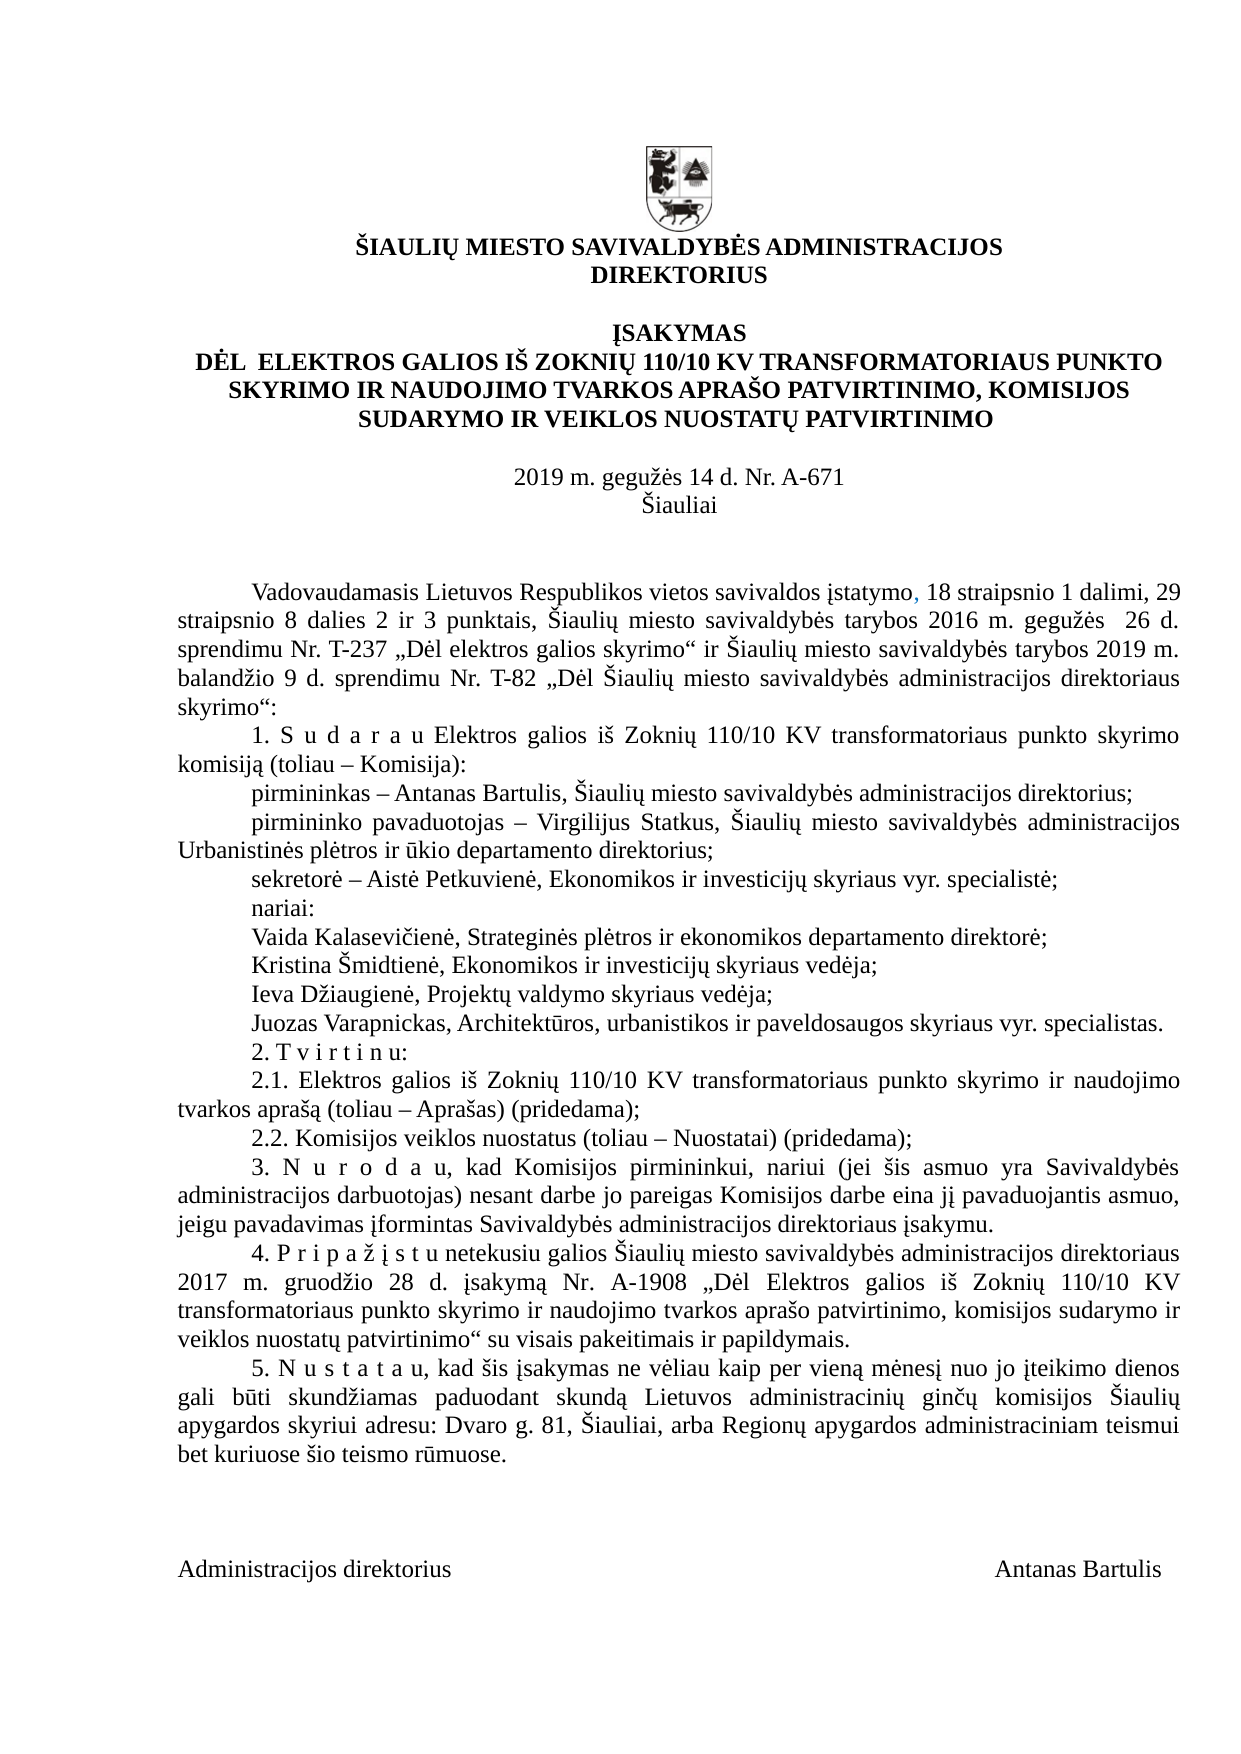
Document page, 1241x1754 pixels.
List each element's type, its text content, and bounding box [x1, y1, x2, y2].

text Kristina Šmidtienė, Ekonomikos ir investicijų skyriaus vedėja; [177, 951, 1181, 979]
text 4. P r i p a ž į s t u netekusiu galios Šiaulių miesto savivaldybės administracijos direktoriaus 2017 m. gruodžio 28 d. įsakymą Nr. A-1908 „Dėl Elektros galios iš Zoknių 110/10 KV transformatoriaus punkto skyrimo ir naudojimo tvarkos aprašo patvirtinimo, komisijos sudarymo ir veiklos nuostatų patvirtinimo“ su visais pakeitimais ir papildymais. [177, 1238, 1181, 1353]
text 2. T v i r t i n u: [177, 1037, 1181, 1066]
text 2019 m. gegužės 14 d. Nr. A-671 [177, 462, 1181, 491]
text Ieva Džiaugienė, Projektų valdymo skyriaus vedėja; [177, 979, 1181, 1008]
text 1. S u d a r a u Elektros galios iš Zoknių 110/10 KV transformatoriaus punkto skyrimo komisiją (toliau – Komisija): [177, 721, 1181, 778]
text ĮSAKYMAS [177, 318, 1181, 347]
text nariai: [177, 893, 1181, 922]
text 5. N u s t a t a u, kad šis įsakymas ne vėliau kaip per vieną mėnesį nuo jo įteikimo dienos gali būti skundžiamas paduodant skundą Lietuvos administracinių ginčų komisijos Šiaulių apygardos skyriui adresu: Dvaro g. 81, Šiauliai, arba Regionų apygardos administraciniam teismui bet kuriuose šio teismo rūmuose. [177, 1353, 1181, 1468]
text 2.1. Elektros galios iš Zoknių 110/10 KV transformatoriaus punkto skyrimo ir naudojimo tvarkos aprašą (toliau – Aprašas) (pridedama); [177, 1066, 1181, 1123]
text 3. N u r o d a u, kad Komisijos pirmininkui, nariui (jei šis asmuo yra Savivaldybės administracijos darbuotojas) nesant darbe jo pareigas Komisijos darbe eina jį pavaduojantis asmuo, jeigu pavadavimas įformintas Savivaldybės administracijos direktoriaus įsakymu. [177, 1152, 1181, 1238]
text pirmininkas ‒ Antanas Bartulis, Šiaulių miesto savivaldybės administracijos direktorius; [177, 778, 1181, 807]
text 2.2. Komisijos veiklos nuostatus (toliau – Nuostatai) (pridedama); [177, 1123, 1181, 1152]
text Juozas Varapnickas, Architektūros, urbanistikos ir paveldosaugos skyriaus vyr. specialistas. [177, 1008, 1181, 1037]
text Vadovaudamasis Lietuvos Respublikos vietos savivaldos įstatymo, 18 straipsnio 1 dalimi, 29 straipsnio 8 dalies 2 ir 3 punktais, Šiaulių miesto savivaldybės tarybos 2016 m. gegužės 26 d. sprendimu Nr. T-237 „Dėl elektros galios skyrimo“ ir Šiaulių miesto savivaldybės tarybos 2019 m. balandžio 9 d. sprendimu Nr. T-82 „Dėl Šiaulių miesto savivaldybės administracijos direktoriaus skyrimo“: [177, 577, 1181, 721]
text sekretorė ‒ Aistė Petkuvienė, Ekonomikos ir investicijų skyriaus vyr. specialistė; [177, 864, 1181, 893]
text ŠIAULIŲ MIESTO SAVIVALDYBĖS ADMINISTRACIJOS [177, 232, 1181, 261]
text Vaida Kalasevičienė, Strateginės plėtros ir ekonomikos departamento direktorė; [177, 922, 1181, 951]
text DĖL ELEKTROS GALIOS IŠ ZOKNIŲ 110/10 KV TRANSFORMATORIAUS PUNKTO SKYRIMO IR NAUDOJIMO TVARKOS APRAŠO PATVIRTINIMO, KOMISIJOS SUDARYMO IR VEIKLOS NUOSTATŲ PATVIRTINIMO [177, 347, 1181, 433]
text Administracijos direktorius Antanas Bartulis [177, 1554, 1181, 1583]
text DIREKTORIUS [177, 261, 1181, 289]
text pirmininko pavaduotojas ‒ Virgilijus Statkus, Šiaulių miesto savivaldybės administracijos Urbanistinės plėtros ir ūkio departamento direktorius; [177, 807, 1181, 864]
text Šiauliai [177, 491, 1181, 519]
